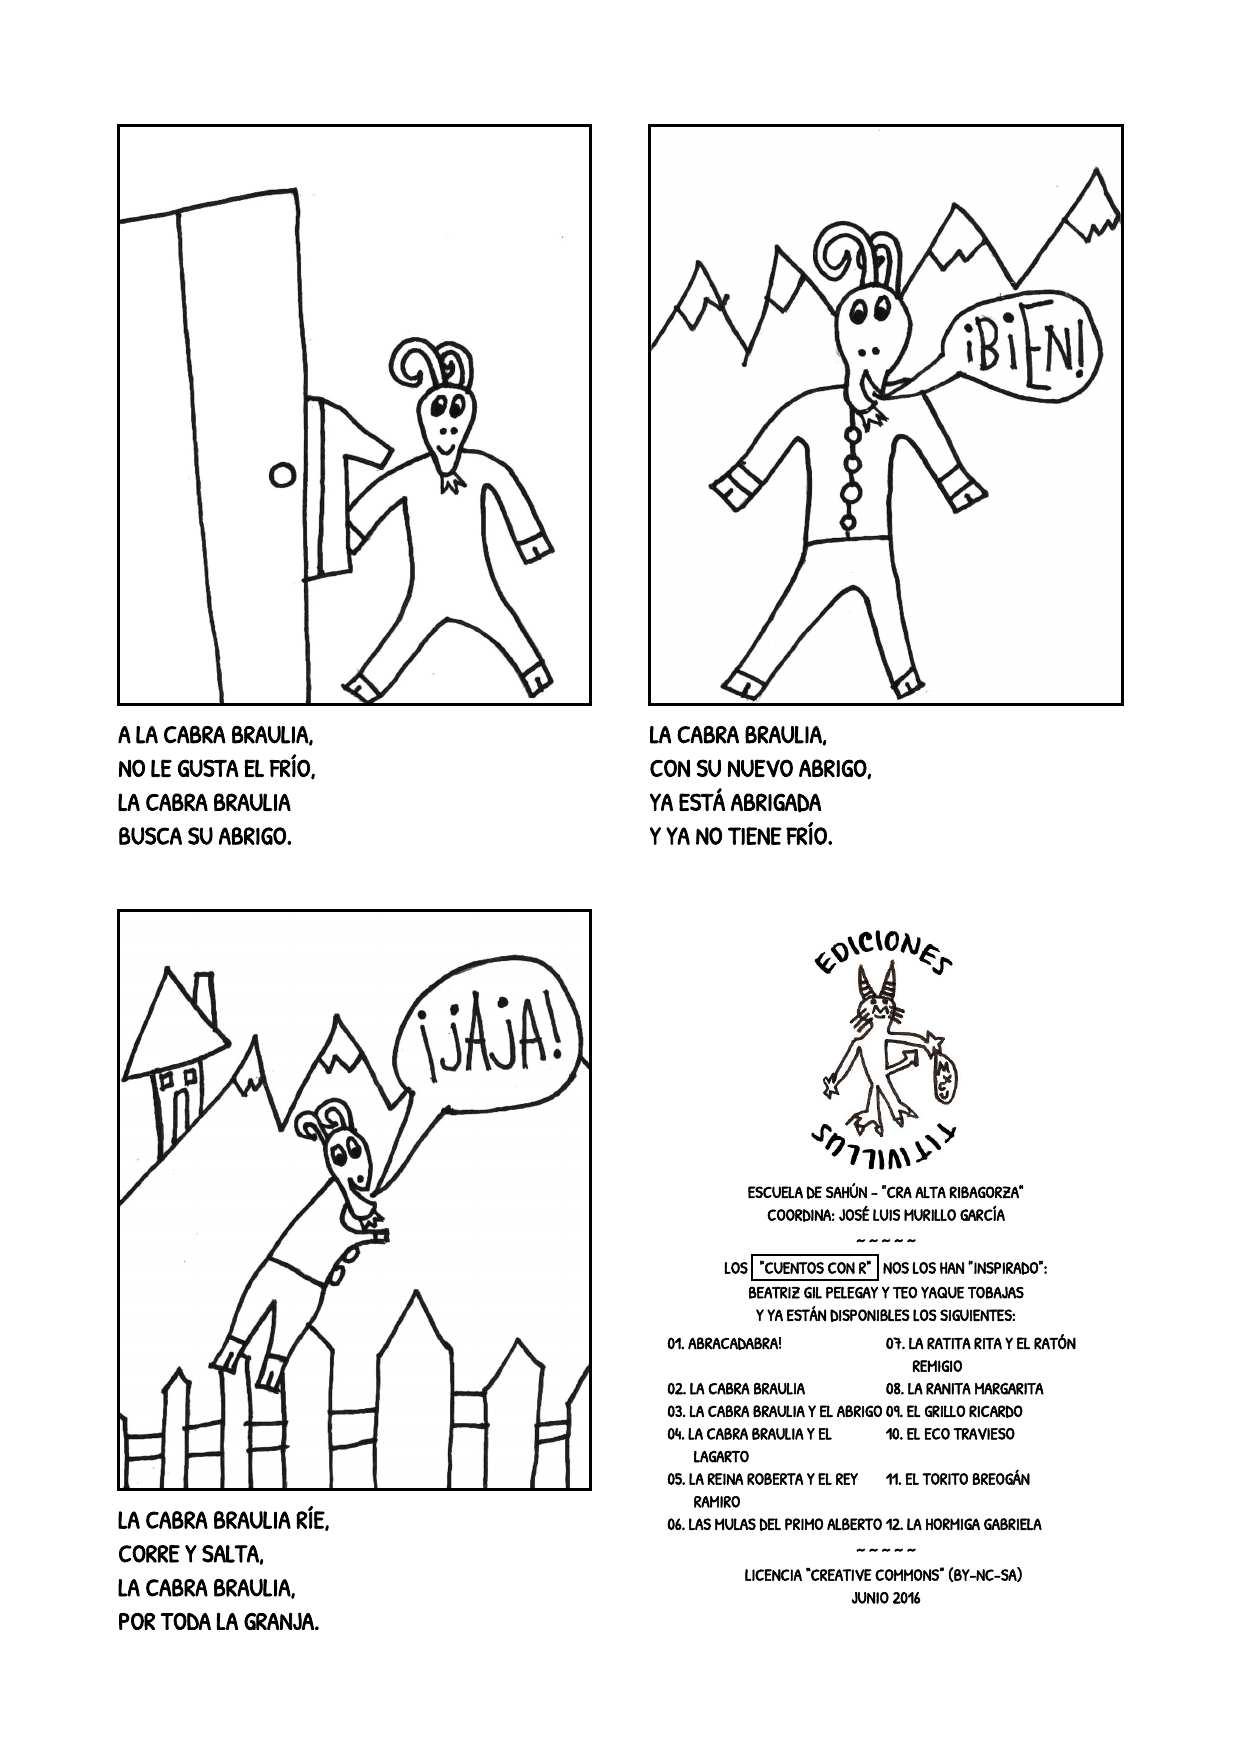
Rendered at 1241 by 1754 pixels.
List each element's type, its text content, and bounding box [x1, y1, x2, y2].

table_cell 03. LA CABRA BRAULIA Y EL ABRIGO [667, 1399, 886, 1422]
table_cell 11. EL TORITO BREOGÁN [886, 1467, 1104, 1512]
table_cell 06. LAS MULAS DEL PRIMO ALBERTO [667, 1513, 886, 1535]
table_cell [620, 874, 1152, 1659]
table_cell 12. LA HORMIGA GABRIELA [886, 1513, 1104, 1535]
table_cell 04. LA CABRA BRAULIA Y EL LAGARTO [667, 1422, 886, 1467]
table_header 07. LA RATITA RITA Y EL RATÓN REMIGIO [886, 1332, 1104, 1377]
table_cell LA CABRA BRAULIA RÍE, CORRE Y SALTA, LA CABRA BRAULIA, POR TODA LA GRANJA. [89, 874, 620, 1659]
picture [810, 930, 962, 1170]
table_cell 10. EL ECO TRAVIESO [886, 1422, 1104, 1467]
table_cell 02. LA CABRA BRAULIA [667, 1377, 886, 1399]
picture [651, 127, 1121, 703]
table_header ESCUELA DE SAHÚN - "CRA ALTA RIBAGORZA" COORDINA: JOSÉ LUIS MURILLO GARCÍA ~ ~ ~ ~ ~ LOS "CUENTOS CON R" NOS LOS HAN "INSPIRADO": BEATRIZ GIL PELEGAY Y TEO YAQUE TOBAJAS Y YA ESTÁN DISPONIBLES LOS SIGUIENTES: ~ ~ ~ ~ ~ LICENCIA “CREATIVE COMMONS” (BY-NC-SA) JUNIO 2016 [650, 913, 1122, 1620]
table_cell 05. LA REINA ROBERTA Y EL REY RAMIRO [667, 1467, 886, 1512]
table_header LA CABRA BRAULIA, CON SU NUEVO ABRIGO, YA ESTÁ ABRIGADA Y YA NO TIENE FRÍO. [620, 89, 1152, 874]
picture [120, 912, 589, 1488]
table_cell 09. EL GRILLO RICARDO [886, 1399, 1104, 1422]
picture [120, 127, 589, 703]
table_cell 08. LA RANITA MARGARITA [886, 1377, 1104, 1399]
table_header A LA CABRA BRAULIA, NO LE GUSTA EL FRÍO, LA CABRA BRAULIA BUSCA SU ABRIGO. [89, 89, 620, 874]
table_header 01. ABRACADABRA! [667, 1332, 886, 1377]
